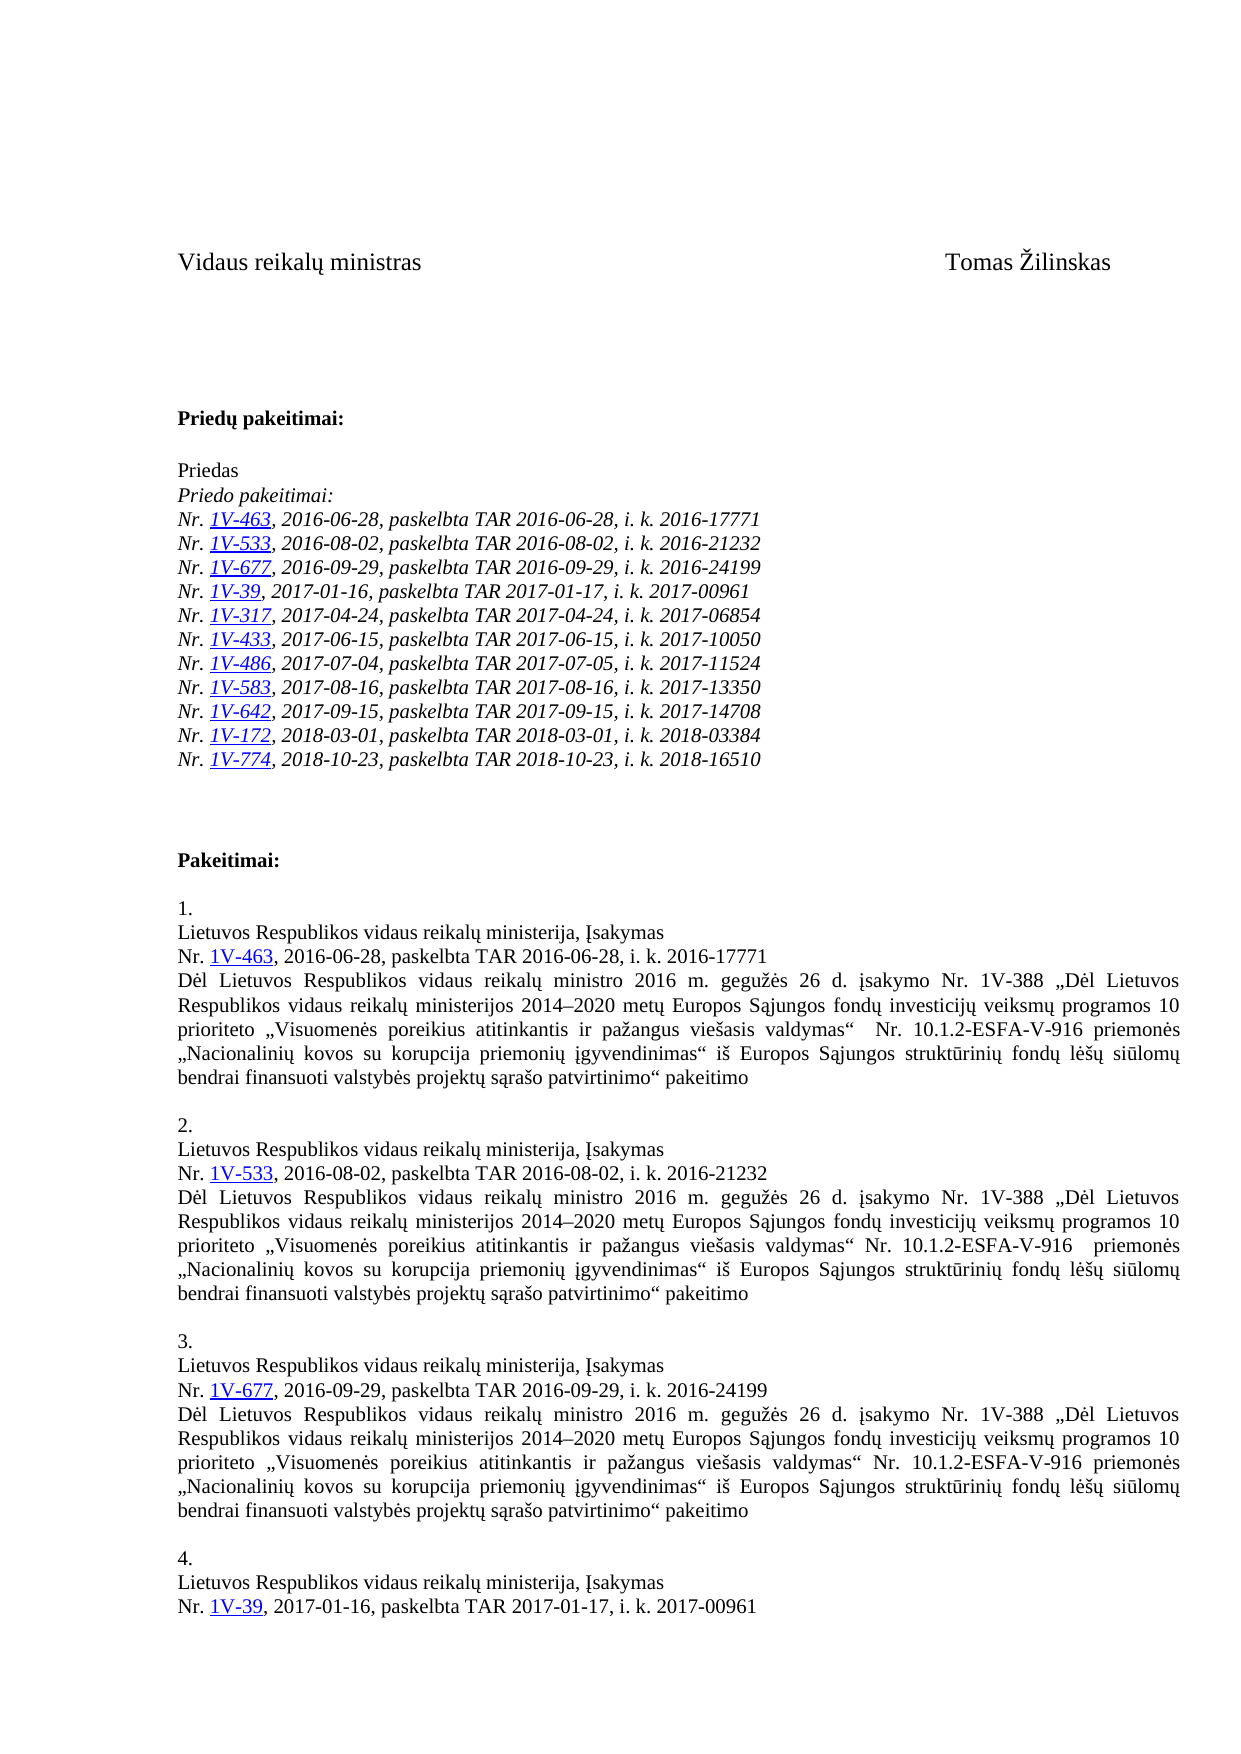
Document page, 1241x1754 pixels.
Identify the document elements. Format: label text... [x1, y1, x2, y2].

text Dėl Lietuvos Respublikos vidaus reikalų ministro 2016 m. gegužės 26 d. įsakymo Nr. 1V-388 „Dėl Lietuvos Respublikos vidaus reikalų ministerijos 2014–2020 metų Europos Sąjungos fondų investicijų veiksmų programos 10 prioriteto „Visuomenės poreikius atitinkantis ir pažangus viešasis valdymas“ Nr. 10.1.2-ESFA-V-916 priemonės „Nacionalinių kovos su korupcija priemonių įgyvendinimas“ iš Europos Sąjungos struktūrinių fondų lėšų siūlomų bendrai finansuoti valstybės projektų sąrašo patvirtinimo“ pakeitimo [177, 968, 1181, 1089]
text Nr. 1V-172, 2018-03-01, paskelbta TAR 2018-03-01, i. k. 2018-03384 [177, 723, 1181, 747]
text Nr. 1V-486, 2017-07-04, paskelbta TAR 2017-07-05, i. k. 2017-11524 [177, 651, 1181, 675]
text Nr. 1V-463, 2016-06-28, paskelbta TAR 2016-06-28, i. k. 2016-17771 [177, 507, 1181, 531]
text Vidaus reikalų ministras Tomas Žilinskas [177, 247, 1181, 276]
text Dėl Lietuvos Respublikos vidaus reikalų ministro 2016 m. gegužės 26 d. įsakymo Nr. 1V-388 „Dėl Lietuvos Respublikos vidaus reikalų ministerijos 2014–2020 metų Europos Sąjungos fondų investicijų veiksmų programos 10 prioriteto „Visuomenės poreikius atitinkantis ir pažangus viešasis valdymas“ Nr. 10.1.2-ESFA-V-916 priemonės „Nacionalinių kovos su korupcija priemonių įgyvendinimas“ iš Europos Sąjungos struktūrinių fondų lėšų siūlomų bendrai finansuoti valstybės projektų sąrašo patvirtinimo“ pakeitimo [177, 1402, 1181, 1522]
text Nr. 1V-433, 2017-06-15, paskelbta TAR 2017-06-15, i. k. 2017-10050 [177, 627, 1181, 651]
text Nr. 1V-677, 2016-09-29, paskelbta TAR 2016-09-29, i. k. 2016-24199 [177, 555, 1181, 579]
text 3. [177, 1329, 1181, 1353]
text Nr. 1V-774, 2018-10-23, paskelbta TAR 2018-10-23, i. k. 2018-16510 [177, 747, 1181, 771]
text Dėl Lietuvos Respublikos vidaus reikalų ministro 2016 m. gegužės 26 d. įsakymo Nr. 1V-388 „Dėl Lietuvos Respublikos vidaus reikalų ministerijos 2014–2020 metų Europos Sąjungos fondų investicijų veiksmų programos 10 prioriteto „Visuomenės poreikius atitinkantis ir pažangus viešasis valdymas“ Nr. 10.1.2-ESFA-V-916 priemonės „Nacionalinių kovos su korupcija priemonių įgyvendinimas“ iš Europos Sąjungos struktūrinių fondų lėšų siūlomų bendrai finansuoti valstybės projektų sąrašo patvirtinimo“ pakeitimo [177, 1185, 1181, 1305]
text Nr. 1V-463, 2016-06-28, paskelbta TAR 2016-06-28, i. k. 2016-17771 [177, 944, 1181, 968]
text Nr. 1V-317, 2017-04-24, paskelbta TAR 2017-04-24, i. k. 2017-06854 [177, 603, 1181, 627]
text Nr. 1V-39, 2017-01-16, paskelbta TAR 2017-01-17, i. k. 2017-00961 [177, 1594, 1181, 1618]
text Lietuvos Respublikos vidaus reikalų ministerija, Įsakymas [177, 1353, 1181, 1377]
text 2. [177, 1113, 1181, 1137]
text Priedas [177, 458, 1181, 482]
text Nr. 1V-583, 2017-08-16, paskelbta TAR 2017-08-16, i. k. 2017-13350 [177, 675, 1181, 699]
text Nr. 1V-39, 2017-01-16, paskelbta TAR 2017-01-17, i. k. 2017-00961 [177, 579, 1181, 603]
text Priedo pakeitimai: [177, 482, 1181, 507]
text Lietuvos Respublikos vidaus reikalų ministerija, Įsakymas [177, 920, 1181, 944]
text Priedų pakeitimai: [177, 406, 1181, 430]
text Nr. 1V-533, 2016-08-02, paskelbta TAR 2016-08-02, i. k. 2016-21232 [177, 531, 1181, 555]
text Nr. 1V-642, 2017-09-15, paskelbta TAR 2017-09-15, i. k. 2017-14708 [177, 699, 1181, 723]
text 1. [177, 896, 1181, 920]
text Lietuvos Respublikos vidaus reikalų ministerija, Įsakymas [177, 1137, 1181, 1161]
text Nr. 1V-533, 2016-08-02, paskelbta TAR 2016-08-02, i. k. 2016-21232 [177, 1161, 1181, 1185]
text 4. [177, 1546, 1181, 1570]
text Nr. 1V-677, 2016-09-29, paskelbta TAR 2016-09-29, i. k. 2016-24199 [177, 1377, 1181, 1402]
text Lietuvos Respublikos vidaus reikalų ministerija, Įsakymas [177, 1570, 1181, 1594]
text Pakeitimai: [177, 848, 1181, 872]
